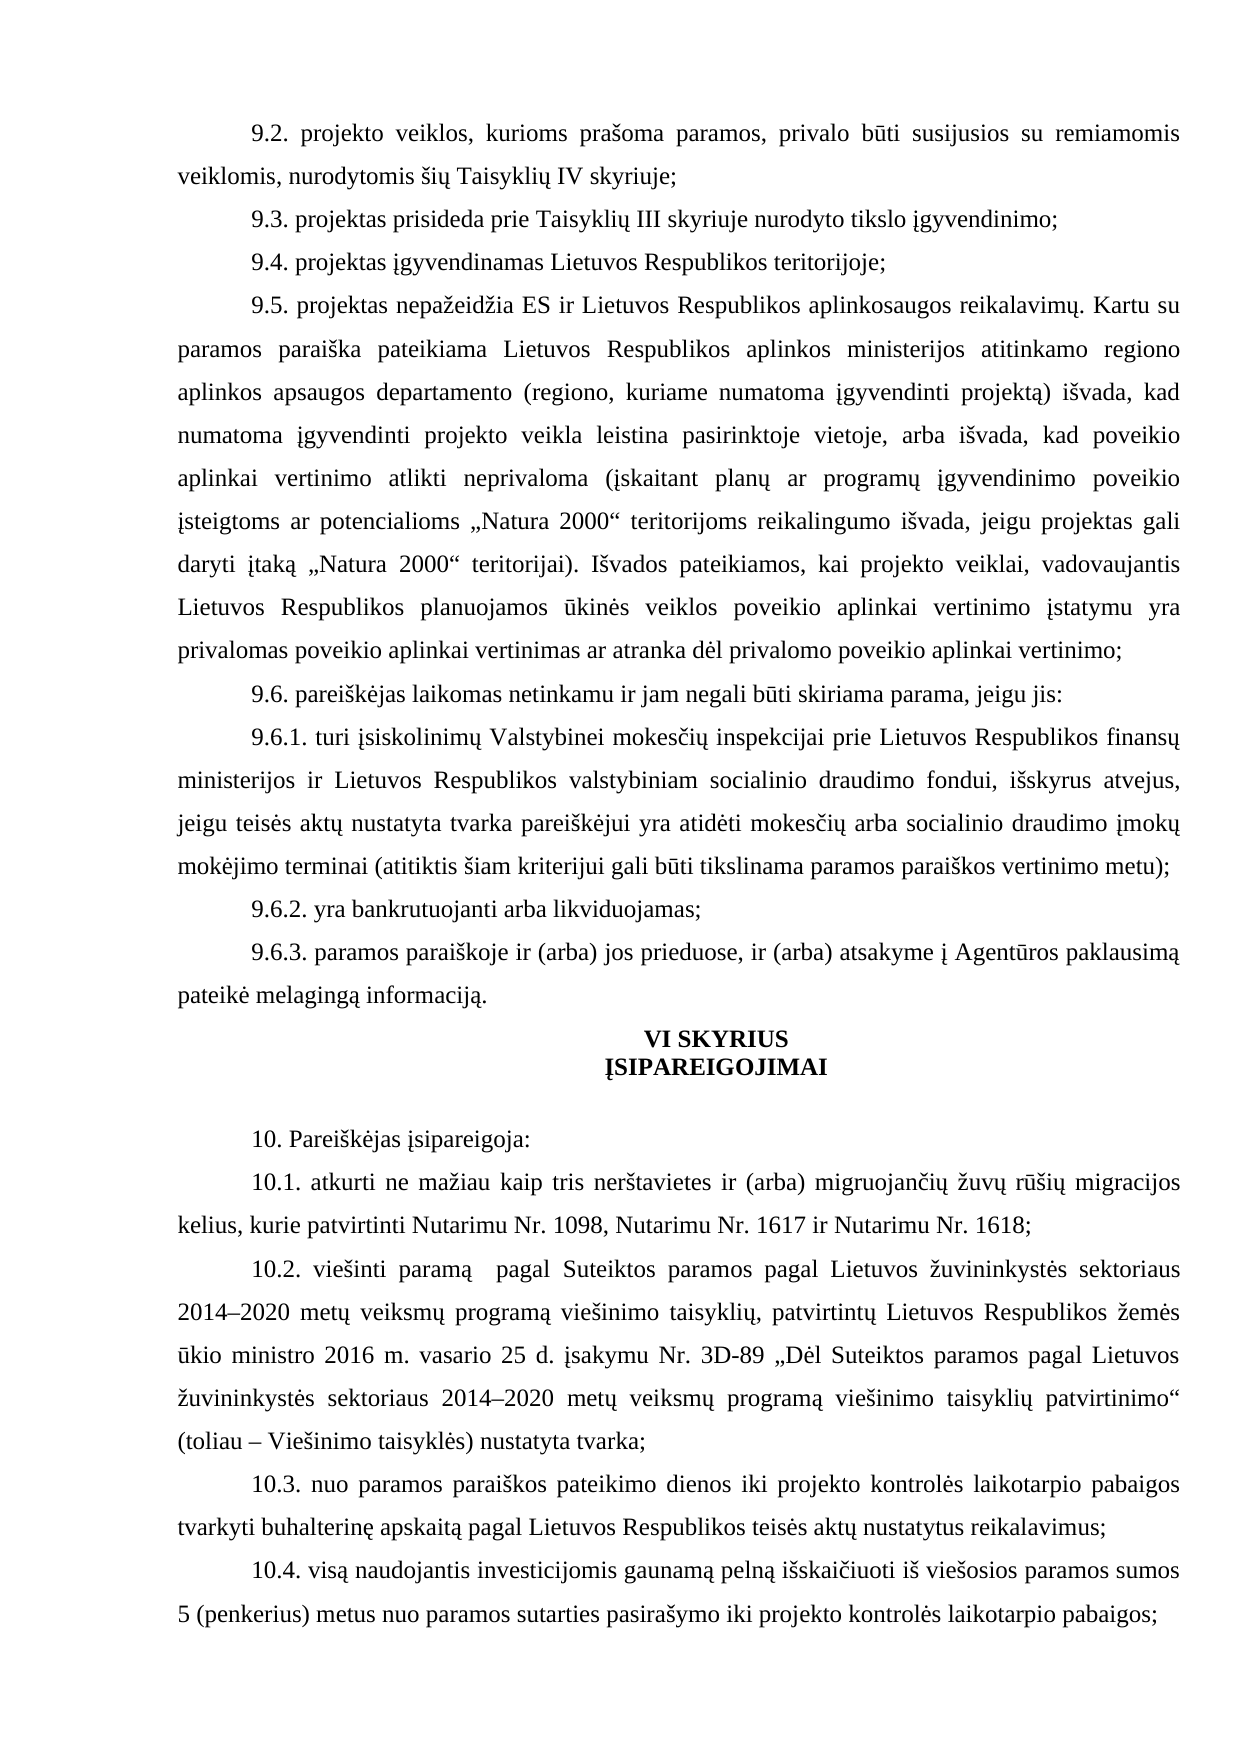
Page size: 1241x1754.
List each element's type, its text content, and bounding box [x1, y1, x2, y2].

text 9.2. projekto veiklos, kurioms prašoma paramos, privalo būti susijusios su remiamomis veiklomis, nurodytomis šių Taisyklių IV skyriuje; [177, 118, 1181, 190]
text 9.6.2. yra bankrutuojanti arba likviduojamas; [177, 894, 1181, 923]
text 10.1. atkurti ne mažiau kaip tris nerštavietes ir (arba) migruojančių žuvų rūšių migracijos kelius, kurie patvirtinti Nutarimu Nr. 1098, Nutarimu Nr. 1617 ir Nutarimu Nr. 1618; [177, 1167, 1181, 1239]
text VI SKYRIUS [177, 1024, 1181, 1052]
text 10.3. nuo paramos paraiškos pateikimo dienos iki projekto kontrolės laikotarpio pabaigos tvarkyti buhalterinę apskaitą pagal Lietuvos Respublikos teisės aktų nustatytus reikalavimus; [177, 1469, 1181, 1541]
text 9.5. projektas nepažeidžia ES ir Lietuvos Respublikos aplinkosaugos reikalavimų. Kartu su paramos paraiška pateikiama Lietuvos Respublikos aplinkos ministerijos atitinkamo regiono aplinkos apsaugos departamento (regiono, kuriame numatoma įgyvendinti projektą) išvada, kad numatoma įgyvendinti projekto veikla leistina pasirinktoje vietoje, arba išvada, kad poveikio aplinkai vertinimo atlikti neprivaloma (įskaitant planų ar programų įgyvendinimo poveikio įsteigtoms ar potencialioms „Natura 2000“ teritorijoms reikalingumo išvada, jeigu projektas gali daryti įtaką „Natura 2000“ teritorijai). Išvados pateikiamos, kai projekto veiklai, vadovaujantis Lietuvos Respublikos planuojamos ūkinės veiklos poveikio aplinkai vertinimo įstatymu yra privalomas poveikio aplinkai vertinimas ar atranka dėl privalomo poveikio aplinkai vertinimo; [177, 291, 1181, 664]
text 9.6.3. paramos paraiškoje ir (arba) jos prieduose, ir (arba) atsakyme į Agentūros paklausimą pateikė melagingą informaciją. [177, 937, 1181, 1009]
text 9.4. projektas įgyvendinamas Lietuvos Respublikos teritorijoje; [177, 247, 1181, 276]
text 9.6. pareiškėjas laikomas netinkamu ir jam negali būti skiriama parama, jeigu jis: [177, 679, 1181, 707]
text 10. Pareiškėjas įsipareigoja: [177, 1124, 1181, 1153]
text 9.3. projektas prisideda prie Taisyklių III skyriuje nurodyto tikslo įgyvendinimo; [177, 204, 1181, 233]
text 10.4. visą naudojantis investicijomis gaunamą pelną išskaičiuoti iš viešosios paramos sumos 5 (penkerius) metus nuo paramos sutarties pasirašymo iki projekto kontrolės laikotarpio pabaigos; [177, 1556, 1181, 1627]
text 9.6.1. turi įsiskolinimų Valstybinei mokesčių inspekcijai prie Lietuvos Respublikos finansų ministerijos ir Lietuvos Respublikos valstybiniam socialinio draudimo fondui, išskyrus atvejus, jeigu teisės aktų nustatyta tvarka pareiškėjui yra atidėti mokesčių arba socialinio draudimo įmokų mokėjimo terminai (atitiktis šiam kriterijui gali būti tikslinama paramos paraiškos vertinimo metu); [177, 722, 1181, 880]
text 10.2. viešinti paramą pagal Suteiktos paramos pagal Lietuvos žuvininkystės sektoriaus 2014–2020 metų veiksmų programą viešinimo taisyklių, patvirtintų Lietuvos Respublikos žemės ūkio ministro 2016 m. vasario 25 d. įsakymu Nr. 3D-89 „Dėl Suteiktos paramos pagal Lietuvos žuvininkystės sektoriaus 2014–2020 metų veiksmų programą viešinimo taisyklių patvirtinimo“ (toliau – Viešinimo taisyklės) nustatyta tvarka; [177, 1254, 1181, 1455]
text ĮSIPAREIGOJIMAI [177, 1052, 1181, 1081]
